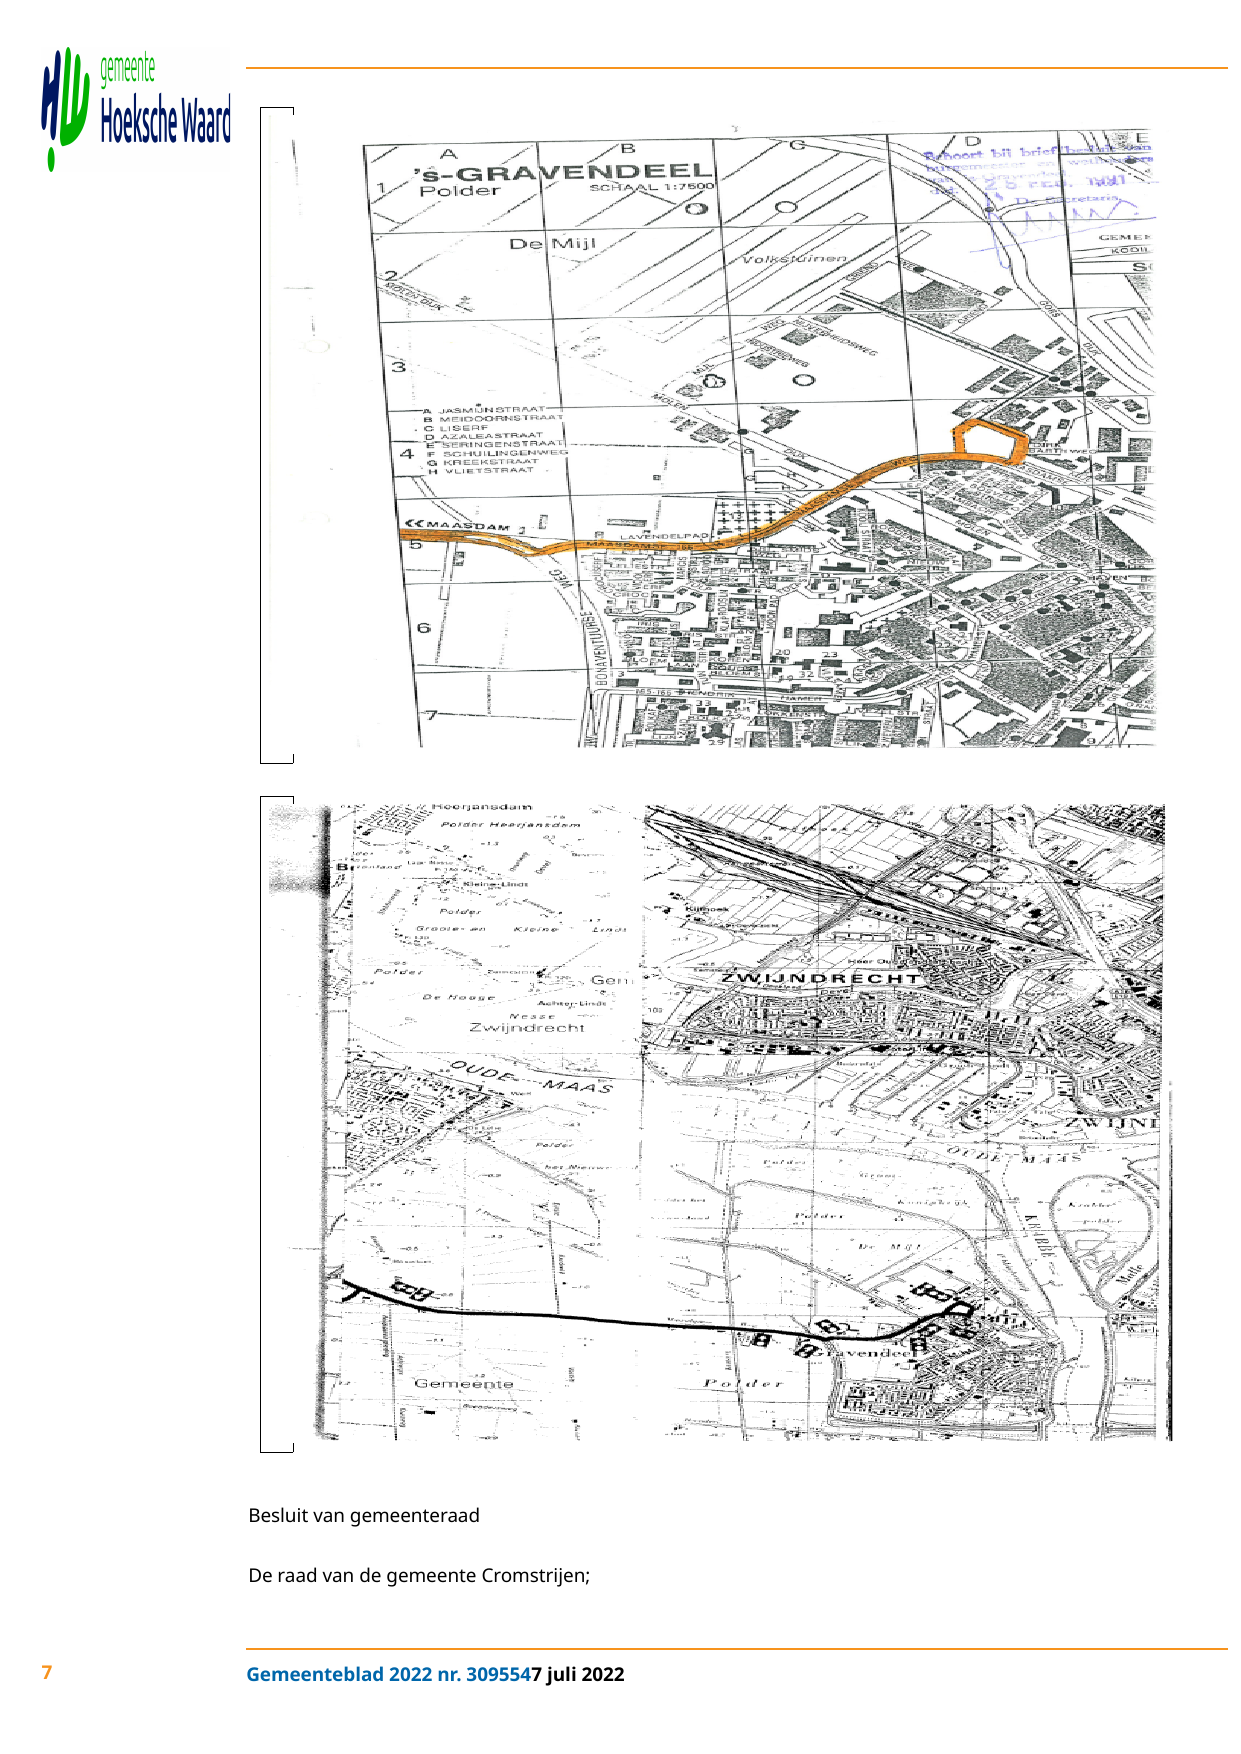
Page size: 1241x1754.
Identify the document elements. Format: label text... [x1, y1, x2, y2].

picture [41, 47, 231, 172]
text Besluit van gemeenteraad [248, 1503, 1152, 1528]
text De raad van de gemeente Cromstrijen; [248, 1562, 1152, 1588]
picture [268, 804, 1173, 1443]
picture [268, 115, 1173, 754]
